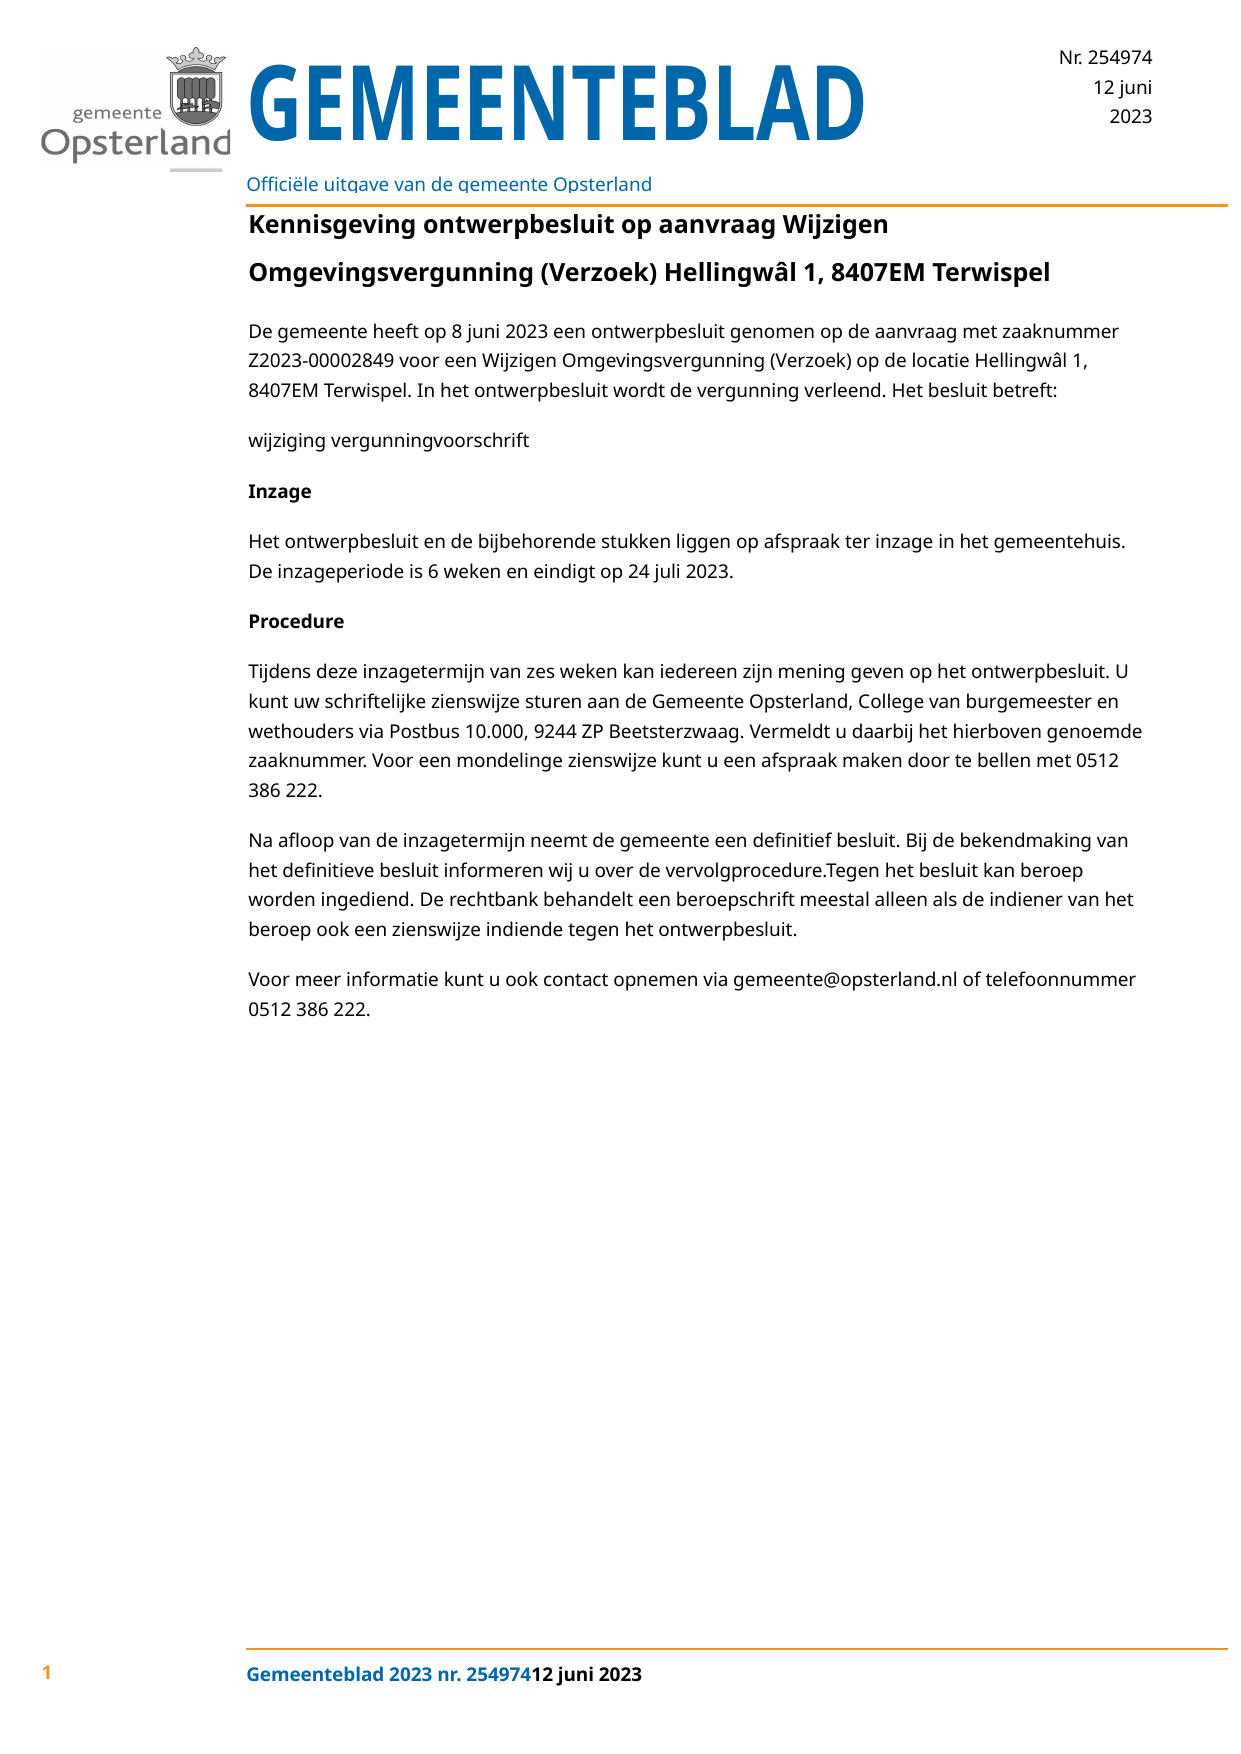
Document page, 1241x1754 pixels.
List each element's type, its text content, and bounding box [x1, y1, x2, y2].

text Kennisgeving ontwerpbesluit op aanvraag Wijzigen Omgevingsvergunning (Verzoek) Hellingwâl 1, 8407EM Terwispel [248, 207, 1152, 288]
text Inzage [248, 478, 1152, 504]
picture [41, 47, 231, 172]
text Voor meer informatie kunt u ook contact opnemen via gemeente@opsterland.nl of telefoonnummer 0512 386 222. [248, 967, 1152, 1022]
text Procedure [248, 608, 1152, 634]
text Na afloop van de inzagetermijn neemt de gemeente een definitief besluit. Bij de bekendmaking van het definitieve besluit informeren wij u over de vervolgprocedure.Tegen het besluit kan beroep worden ingediend. De rechtbank behandelt een beroepschrift meestal alleen als de indiener van het beroep ook een zienswijze indiende tegen het ontwerpbesluit. [248, 827, 1152, 942]
text Tijdens deze inzagetermijn van zes weken kan iedereen zijn mening geven op het ontwerpbesluit. U kunt uw schriftelijke zienswijze sturen aan de Gemeente Opsterland, College van burgemeester en wethouders via Postbus 10.000, 9244 ZP Beetsterzwaag. Vermeldt u daarbij het hierboven genoemde zaaknummer. Voor een mondelinge zienswijze kunt u een afspraak maken door te bellen met 0512 386 222. [248, 659, 1152, 803]
text Het ontwerpbesluit en de bijbehorende stukken liggen op afspraak ter inzage in het gemeentehuis. De inzageperiode is 6 weken en eindigt op 24 juli 2023. [248, 528, 1152, 584]
text De gemeente heeft op 8 juni 2023 een ontwerpbesluit genomen op de aanvraag met zaaknummer Z2023-00002849 voor een Wijzigen Omgevingsvergunning (Verzoek) op de locatie Hellingwâl 1, 8407EM Terwispel. In het ontwerpbesluit wordt de vergunning verleend. Het besluit betreft: [248, 318, 1152, 403]
text wijziging vergunningvoorschrift [248, 427, 1152, 453]
